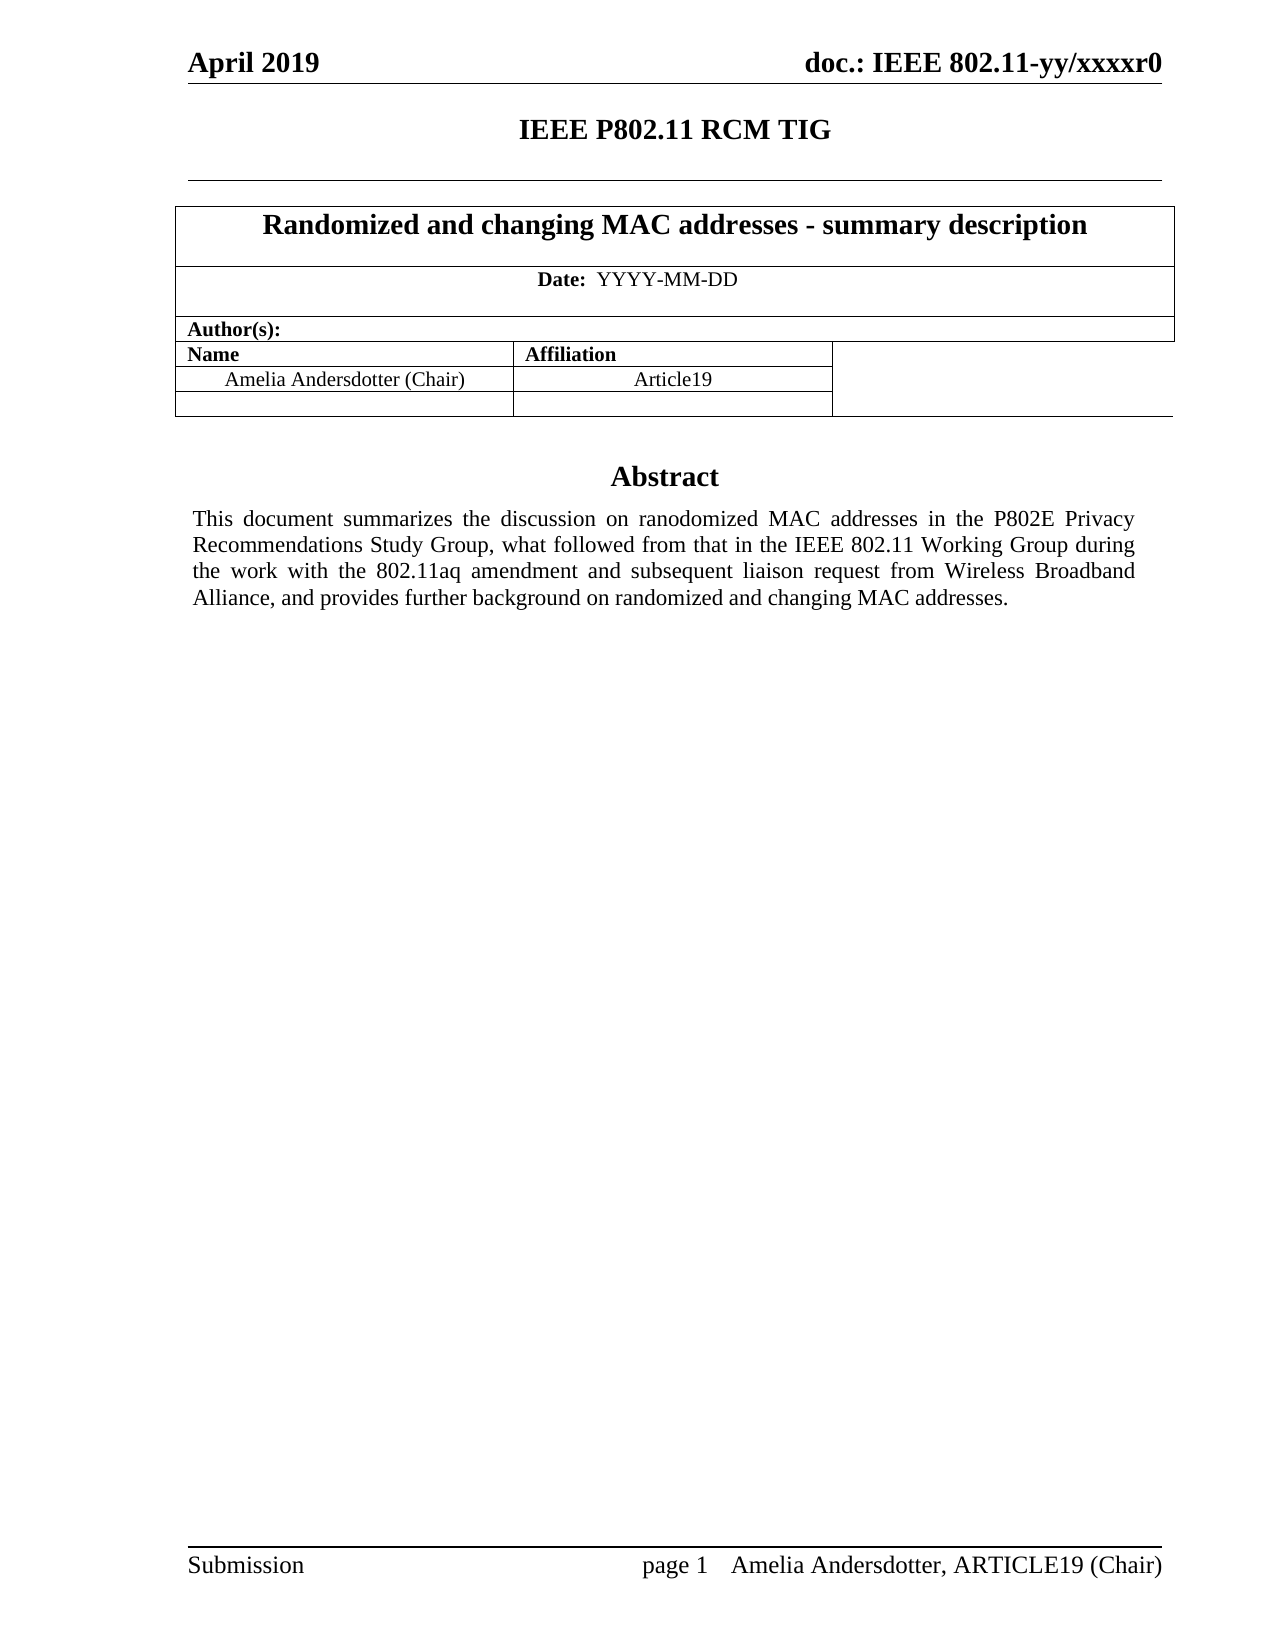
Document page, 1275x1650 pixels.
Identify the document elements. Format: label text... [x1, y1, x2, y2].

table_cell Article19 [514, 367, 832, 391]
table_cell Amelia Andersdotter (Chair) [176, 367, 513, 391]
table_cell Author(s): [176, 317, 1174, 341]
table_cell Affiliation [514, 342, 832, 366]
table_cell [833, 342, 1174, 416]
table_header Randomized and changing MAC addresses - summary description [176, 207, 1174, 266]
table_cell Name [176, 342, 513, 366]
text IEEE P802.11 RCM TIG [187, 112, 1162, 181]
table_cell Date: YYYY-MM-DD [176, 267, 1174, 316]
text Abstract [192, 459, 1137, 492]
table_cell [176, 392, 513, 416]
table_cell [514, 392, 832, 416]
text This document summarizes the discussion on ranodomized MAC addresses in the P802E Privacy Recommendations Study Group, what followed from that in the IEEE 802.11 Working Group during the work with the 802.11aq amendment and subsequent liaison request from Wireless Broadband Alliance, and provides further background on randomized and changing MAC addresses. [192, 505, 1137, 610]
